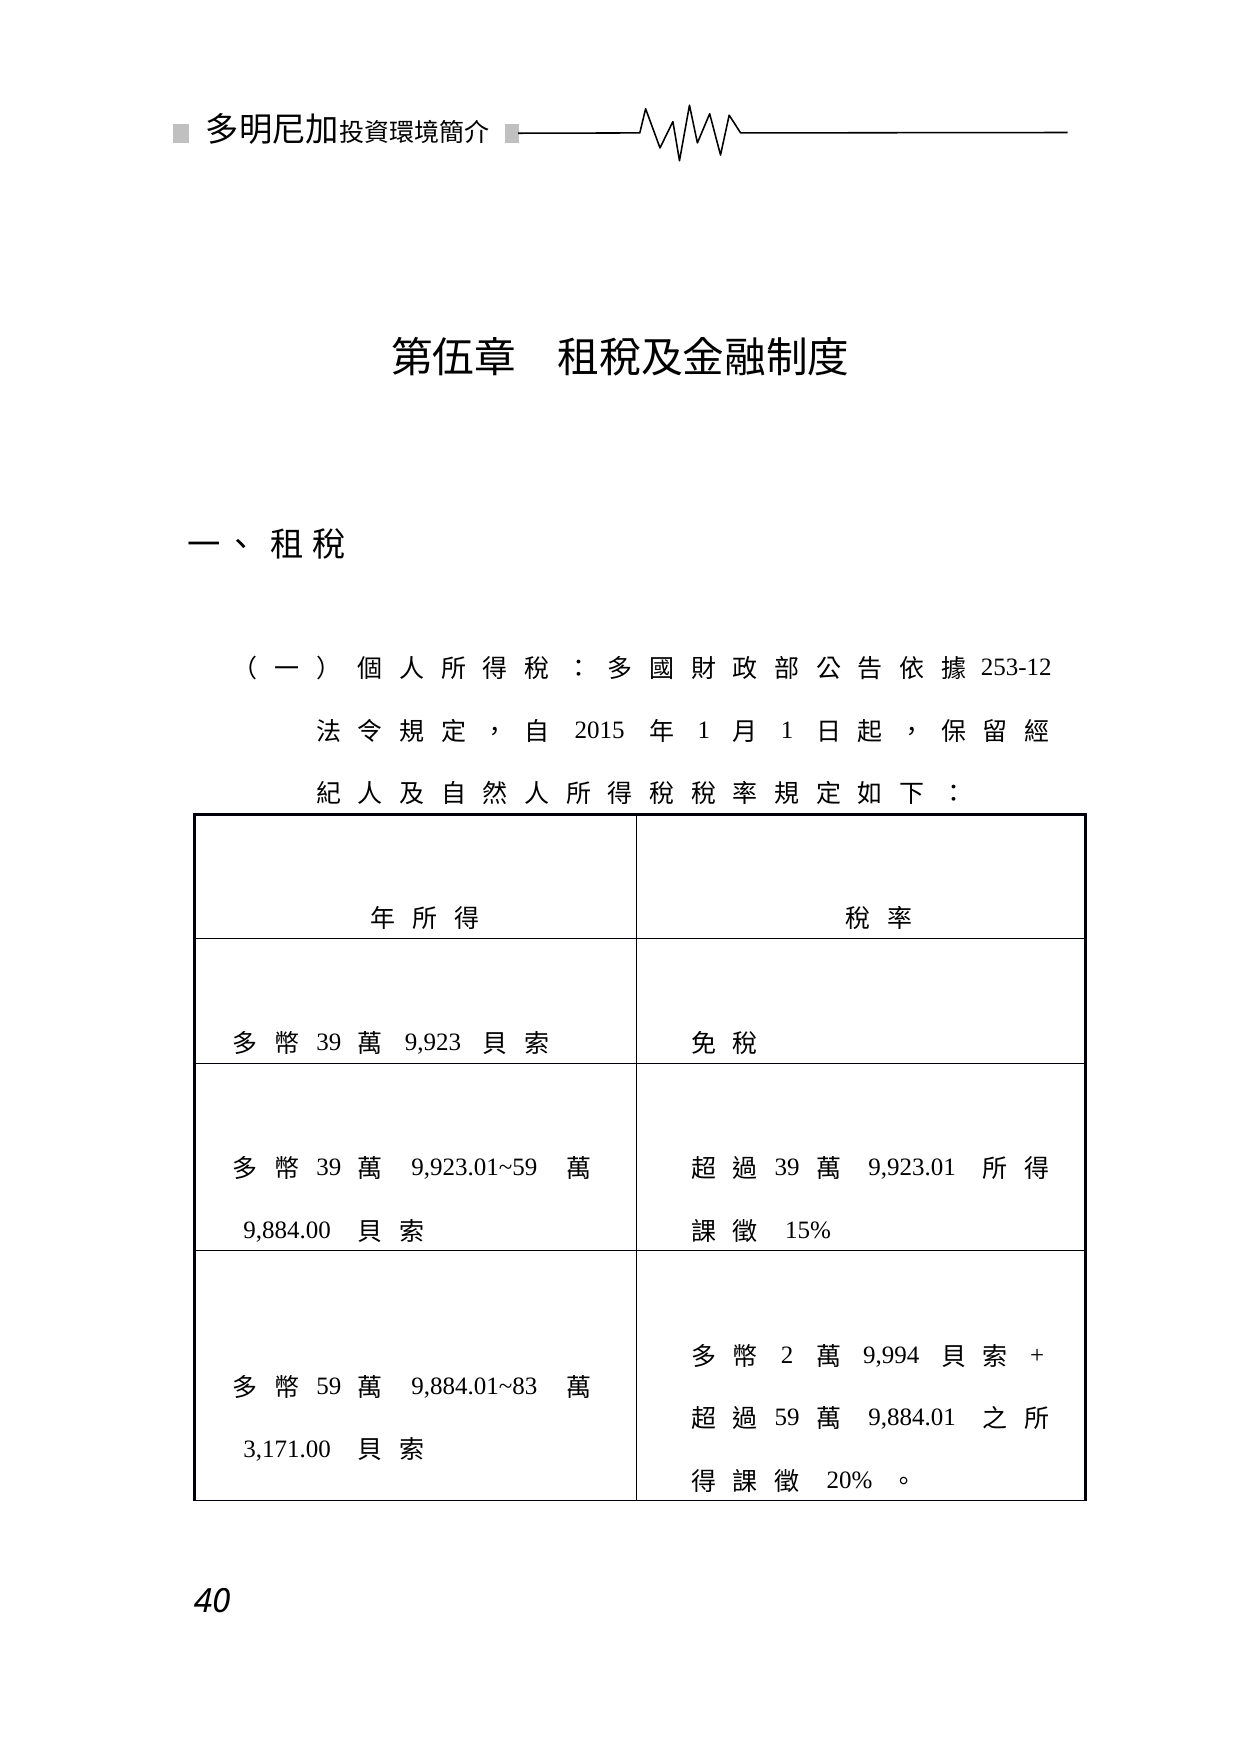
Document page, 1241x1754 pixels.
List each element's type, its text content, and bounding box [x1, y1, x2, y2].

table_cell 免稅 [637, 939, 1084, 1063]
text （一）個人所得稅：多國財政部公告依據253-12法令規定，自2015年1月1日起，保留經紀人及自然人所得稅稅率規定如下： [207, 625, 1058, 813]
table_header 年所得 [196, 816, 636, 938]
table_cell 多幣59萬9,884.01~83萬3,171.00貝索 [196, 1251, 636, 1500]
table_cell 超過39萬9,923.01所得課徵15% [637, 1064, 1084, 1250]
text 一、租稅 [183, 500, 1058, 563]
table_header 稅率 [637, 816, 1084, 938]
table_cell 多幣39萬9,923貝索 [196, 939, 636, 1063]
table_cell 多幣2萬9,994貝索+超過59萬9,884.01之所得課徵20%。 [637, 1251, 1084, 1500]
text 第伍章 租稅及金融制度 [183, 313, 1058, 375]
table_cell 多幣39萬9,923.01~59萬9,884.00貝索 [196, 1064, 636, 1250]
